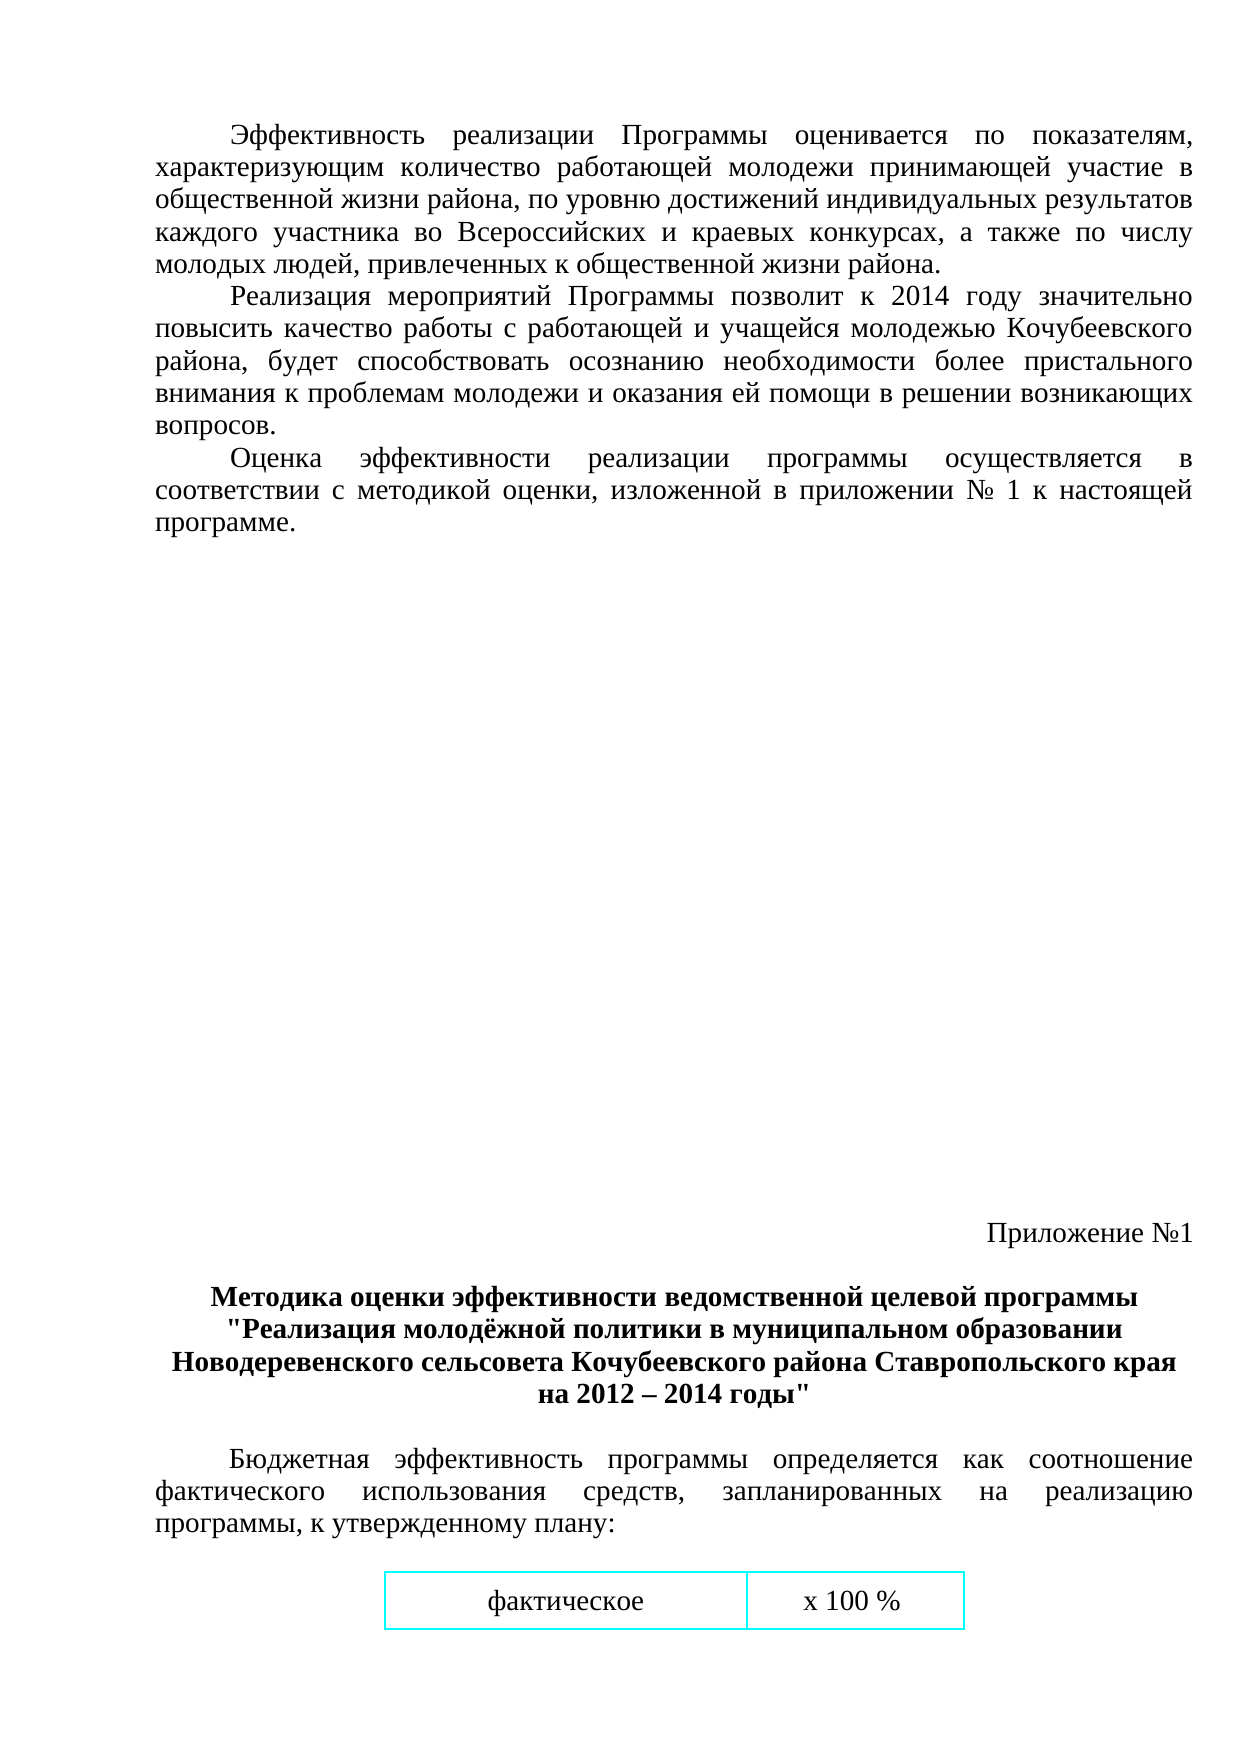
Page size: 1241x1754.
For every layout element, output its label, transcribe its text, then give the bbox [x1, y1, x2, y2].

text Приложение №1 [155, 1216, 1194, 1248]
text Эффективность реализации Программы оценивается по показателям, характеризующим количество работающей молодежи принимающей участие в общественной жизни района, по уровню достижений индивидуальных результатов каждого участника во Всероссийских и краевых конкурсах, а также по числу молодых людей, привлеченных к общественной жизни района. [155, 118, 1194, 279]
table_header x 100 % [748, 1573, 963, 1627]
text Реализация мероприятий Программы позволит к 2014 году значительно повысить качество работы с работающей и учащейся молодежью Кочубеевского района, будет способствовать осознанию необходимости более пристального внимания к проблемам молодежи и оказания ей помощи в решении возникающих вопросов. [155, 279, 1194, 441]
text Методика оценки эффективности ведомственной целевой программы "Реализация молодёжной политики в муниципальном образовании Новодеревенского сельсовета Кочубеевского района Ставропольского края на 2012 – 2014 годы" [155, 1281, 1194, 1410]
text Бюджетная эффективность программы определяется как соотношение фактического использования средств, запланированных на реализацию программы, к утвержденному плану: [155, 1442, 1194, 1539]
text Оценка эффективности реализации программы осуществляется в соответствии с методикой оценки, изложенной в приложении № 1 к настоящей программе. [155, 441, 1194, 538]
table_header фактическое [386, 1573, 746, 1627]
